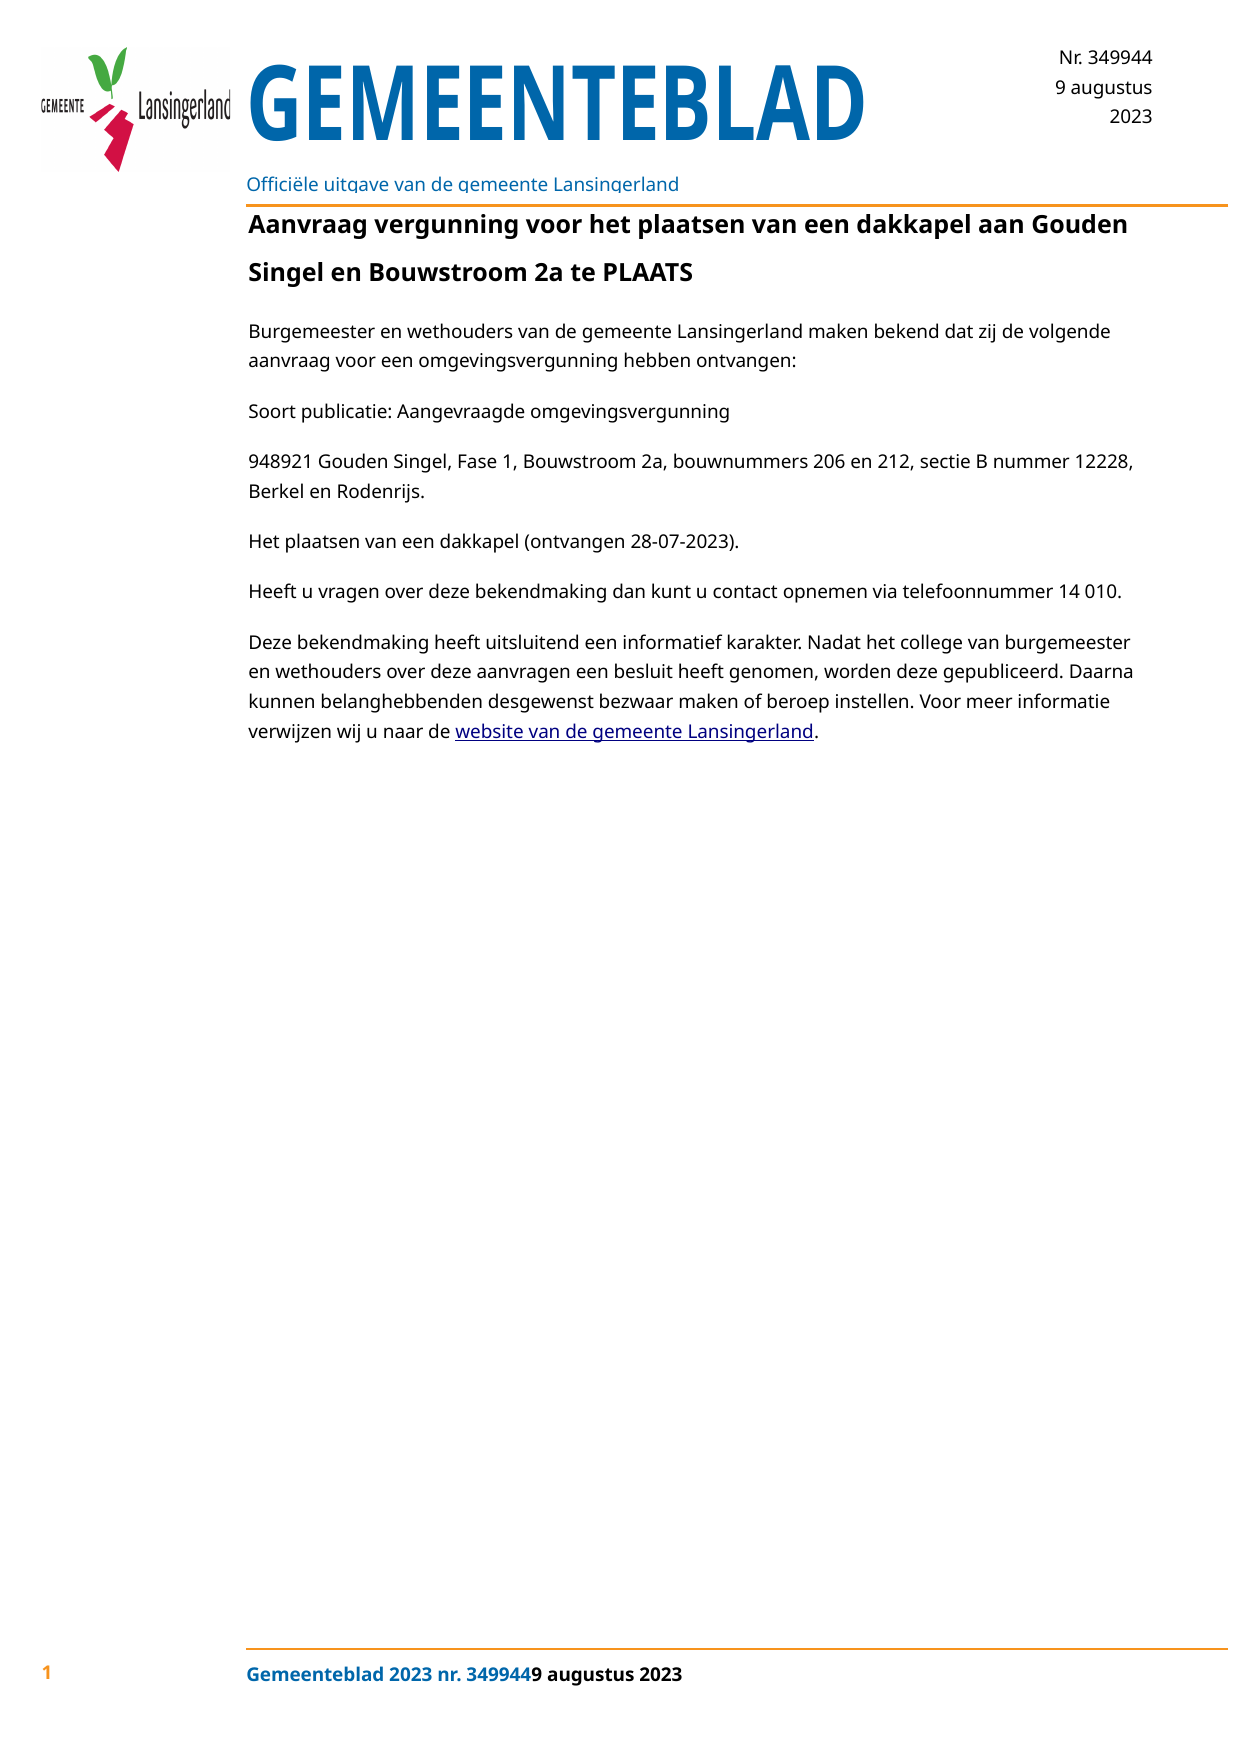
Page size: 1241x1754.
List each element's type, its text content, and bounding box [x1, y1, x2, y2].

text Deze bekendmaking heeft uitsluitend een informatief karakter. Nadat het college van burgemeester en wethouders over deze aanvragen een besluit heeft genomen, worden deze gepubliceerd. Daarna kunnen belanghebbenden desgewenst bezwaar maken of beroep instellen. Voor meer informatie verwijzen wij u naar de website van de gemeente Lansingerland. [248, 629, 1152, 744]
text Burgemeester en wethouders van de gemeente Lansingerland maken bekend dat zij de volgende aanvraag voor een omgevingsvergunning hebben ontvangen: [248, 318, 1152, 373]
picture [41, 47, 231, 172]
text Soort publicatie: Aangevraagde omgevingsvergunning [248, 398, 1152, 424]
text Aanvraag vergunning voor het plaatsen van een dakkapel aan Gouden Singel en Bouwstroom 2a te PLAATS [248, 207, 1152, 288]
text Het plaatsen van een dakkapel (ontvangen 28-07-2023). [248, 528, 1152, 554]
text Heeft u vragen over deze bekendmaking dan kunt u contact opnemen via telefoonnummer 14 010. [248, 579, 1152, 604]
text 948921 Gouden Singel, Fase 1, Bouwstroom 2a, bouwnummers 206 en 212, sectie B nummer 12228, Berkel en Rodenrijs. [248, 448, 1152, 504]
